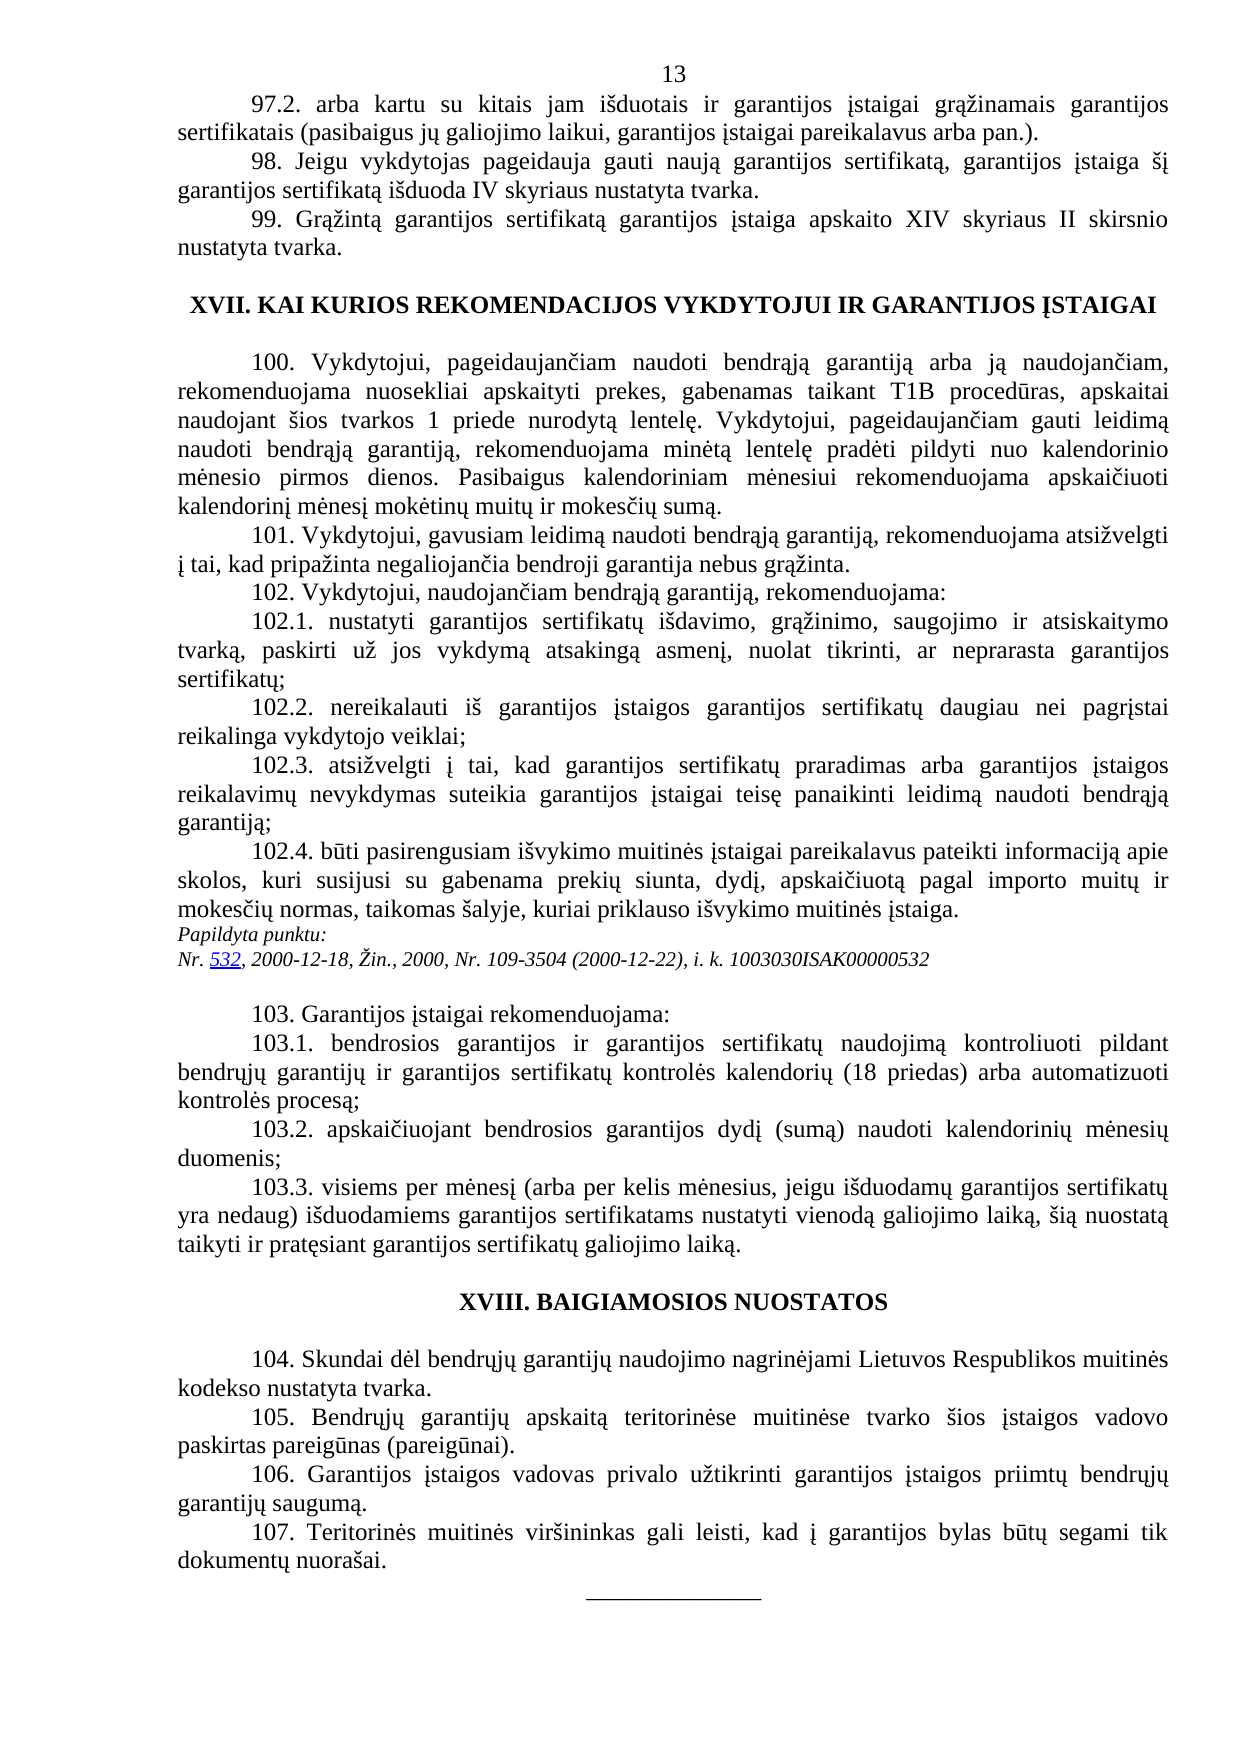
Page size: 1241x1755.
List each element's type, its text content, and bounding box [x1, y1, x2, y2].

text Papildyta punktu: [177, 922, 1170, 946]
text 107. Teritorinės muitinės viršininkas gali leisti, kad į garantijos bylas būtų segami tik dokumentų nuorašai. [177, 1517, 1170, 1574]
text Nr. 532, 2000-12-18, Žin., 2000, Nr. 109-3504 (2000-12-22), i. k. 1003030ISAK00000532 [177, 946, 1170, 971]
text 102. Vykdytojui, naudojančiam bendrąją garantiją, rekomenduojama: [177, 577, 1170, 606]
text 102.4. būti pasirengusiam išvykimo muitinės įstaigai pareikalavus pateikti informaciją apie skolos, kuri susijusi su gabenama prekių siunta, dydį, apskaičiuotą pagal importo muitų ir mokesčių normas, taikomas šalyje, kuriai priklauso išvykimo muitinės įstaiga. [177, 836, 1170, 922]
text 103.3. visiems per mėnesį (arba per kelis mėnesius, jeigu išduodamų garantijos sertifikatų yra nedaug) išduodamiems garantijos sertifikatams nustatyti vienodą galiojimo laiką, šią nuostatą taikyti ir pratęsiant garantijos sertifikatų galiojimo laiką. [177, 1172, 1170, 1258]
text 102.3. atsižvelgti į tai, kad garantijos sertifikatų praradimas arba garantijos įstaigos reikalavimų nevykdymas suteikia garantijos įstaigai teisę panaikinti leidimą naudoti bendrąją garantiją; [177, 750, 1170, 836]
text 106. Garantijos įstaigos vadovas privalo užtikrinti garantijos įstaigos priimtų bendrųjų garantijų saugumą. [177, 1459, 1170, 1517]
text 103.1. bendrosios garantijos ir garantijos sertifikatų naudojimą kontroliuoti pildant bendrųjų garantijų ir garantijos sertifikatų kontrolės kalendorių (18 priedas) arba automatizuoti kontrolės procesą; [177, 1028, 1170, 1114]
text 102.1. nustatyti garantijos sertifikatų išdavimo, grąžinimo, saugojimo ir atsiskaitymo tvarką, paskirti už jos vykdymą atsakingą asmenį, nuolat tikrinti, ar neprarasta garantijos sertifikatų; [177, 606, 1170, 692]
text 103.2. apskaičiuojant bendrosios garantijos dydį (sumą) naudoti kalendorinių mėnesių duomenis; [177, 1114, 1170, 1172]
text 97.2. arba kartu su kitais jam išduotais ir garantijos įstaigai grąžinamais garantijos sertifikatais (pasibaigus jų galiojimo laikui, garantijos įstaigai pareikalavus arba pan.). [177, 89, 1170, 146]
text XVII. KAI KURIOS REKOMENDACIJOS VYKDYTOJUI IR GARANTIJOS ĮSTAIGAI [177, 290, 1170, 319]
text 102.2. nereikalauti iš garantijos įstaigos garantijos sertifikatų daugiau nei pagrįstai reikalinga vykdytojo veiklai; [177, 692, 1170, 750]
text 104. Skundai dėl bendrųjų garantijų naudojimo nagrinėjami Lietuvos Respublikos muitinės kodekso nustatyta tvarka. [177, 1344, 1170, 1402]
text XVIII. BAIGIAMOSIOS NUOSTATOS [177, 1287, 1170, 1316]
text 100. Vykdytojui, pageidaujančiam naudoti bendrąją garantiją arba ją naudojančiam, rekomenduojama nuosekliai apskaityti prekes, gabenamas taikant T1B procedūras, apskaitai naudojant šios tvarkos 1 priede nurodytą lentelę. Vykdytojui, pageidaujančiam gauti leidimą naudoti bendrąją garantiją, rekomenduojama minėtą lentelę pradėti pildyti nuo kalendorinio mėnesio pirmos dienos. Pasibaigus kalendoriniam mėnesiui rekomenduojama apskaičiuoti kalendorinį mėnesį mokėtinų muitų ir mokesčių sumą. [177, 347, 1170, 520]
text ______________ [177, 1574, 1170, 1603]
text 101. Vykdytojui, gavusiam leidimą naudoti bendrąją garantiją, rekomenduojama atsižvelgti į tai, kad pripažinta negaliojančia bendroji garantija nebus grąžinta. [177, 520, 1170, 577]
text 99. Grąžintą garantijos sertifikatą garantijos įstaiga apskaito XIV skyriaus II skirsnio nustatyta tvarka. [177, 204, 1170, 261]
text 103. Garantijos įstaigai rekomenduojama: [177, 999, 1170, 1028]
text 98. Jeigu vykdytojas pageidauja gauti naują garantijos sertifikatą, garantijos įstaiga šį garantijos sertifikatą išduoda IV skyriaus nustatyta tvarka. [177, 146, 1170, 204]
text 105. Bendrųjų garantijų apskaitą teritorinėse muitinėse tvarko šios įstaigos vadovo paskirtas pareigūnas (pareigūnai). [177, 1402, 1170, 1459]
